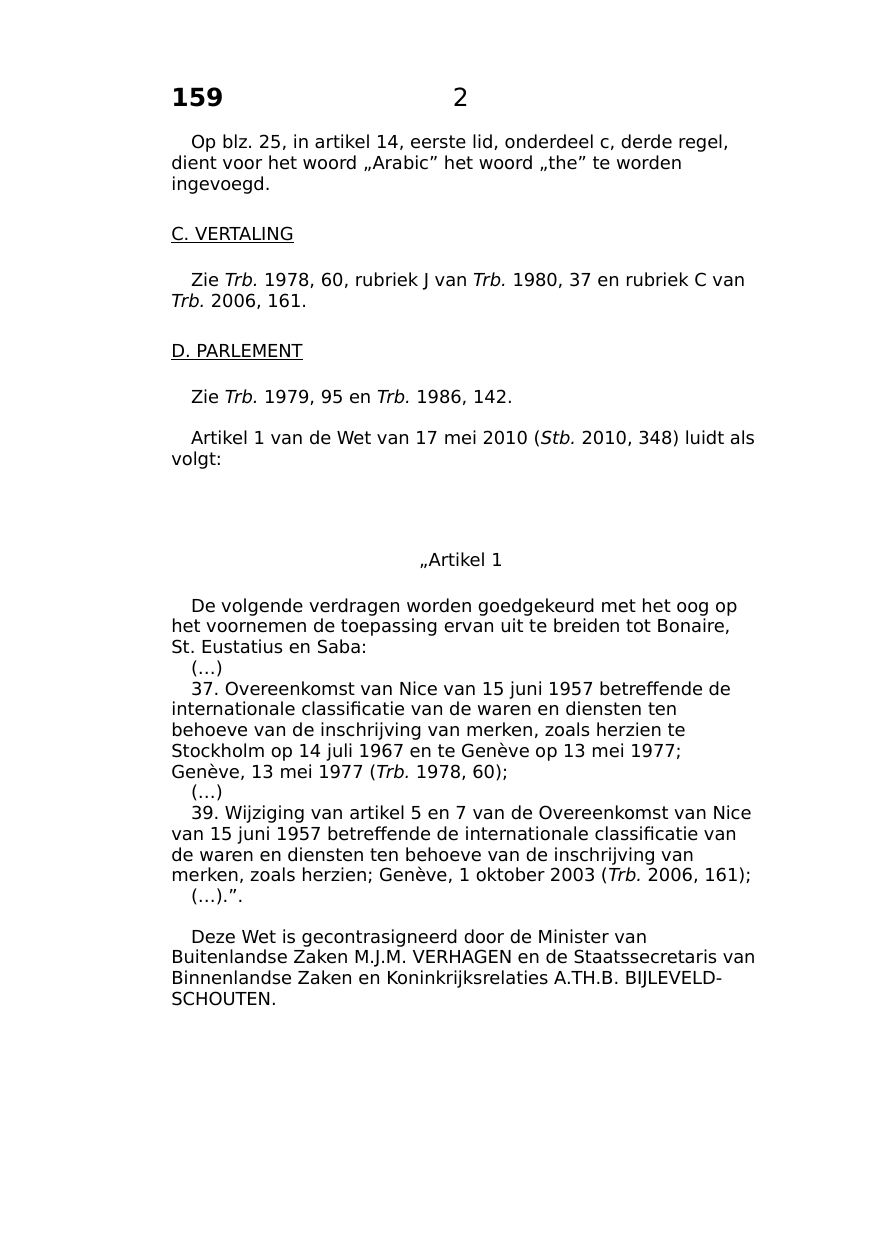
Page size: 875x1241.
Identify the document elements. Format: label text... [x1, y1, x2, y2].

subtitle „Artikel 1 [171, 550, 756, 571]
text (…) [171, 782, 756, 803]
text Zie Trb. 1978, 60, rubriek J van Trb. 1980, 37 en rubriek C van Trb. 2006, 161. [171, 270, 756, 311]
text Op blz. 25, in artikel 14, eerste lid, onderdeel c, derde regel, dient voor het woord „Arabic” het woord „the” te worden ingevoegd. [171, 132, 756, 194]
text (…) [171, 658, 756, 678]
subtitle C. VERTALING [171, 224, 756, 245]
text 37. Overeenkomst van Nice van 15 juni 1957 betreffende de internationale classificatie van de waren en diensten ten behoeve van de inschrijving van merken, zoals herzien te Stockholm op 14 juli 1967 en te Genève op 13 mei 1977; Genève, 13 mei 1977 (Trb. 1978, 60); [171, 678, 756, 782]
text De volgende verdragen worden goedgekeurd met het oog op het voornemen de toepassing ervan uit te breiden tot Bonaire, St. Eustatius en Saba: [171, 596, 756, 658]
text 39. Wijziging van artikel 5 en 7 van de Overeenkomst van Nice van 15 juni 1957 betreffende de internationale classificatie van de waren en diensten ten behoeve van de inschrijving van merken, zoals herzien; Genève, 1 oktober 2003 (Trb. 2006, 161); [171, 803, 756, 886]
subtitle D. PARLEMENT [171, 341, 756, 362]
text (…).”. [171, 886, 756, 907]
text Zie Trb. 1979, 95 en Trb. 1986, 142. [171, 387, 756, 408]
text Artikel 1 van de Wet van 17 mei 2010 (Stb. 2010, 348) luidt als volgt: [171, 428, 756, 469]
text Deze Wet is gecontrasigneerd door de Minister van Buitenlandse Zaken M.J.M. VERHAGEN en de Staatssecretaris van Binnenlandse Zaken en Koninkrijksrelaties A.TH.B. BIJLEVELD-SCHOUTEN. [171, 927, 756, 1009]
